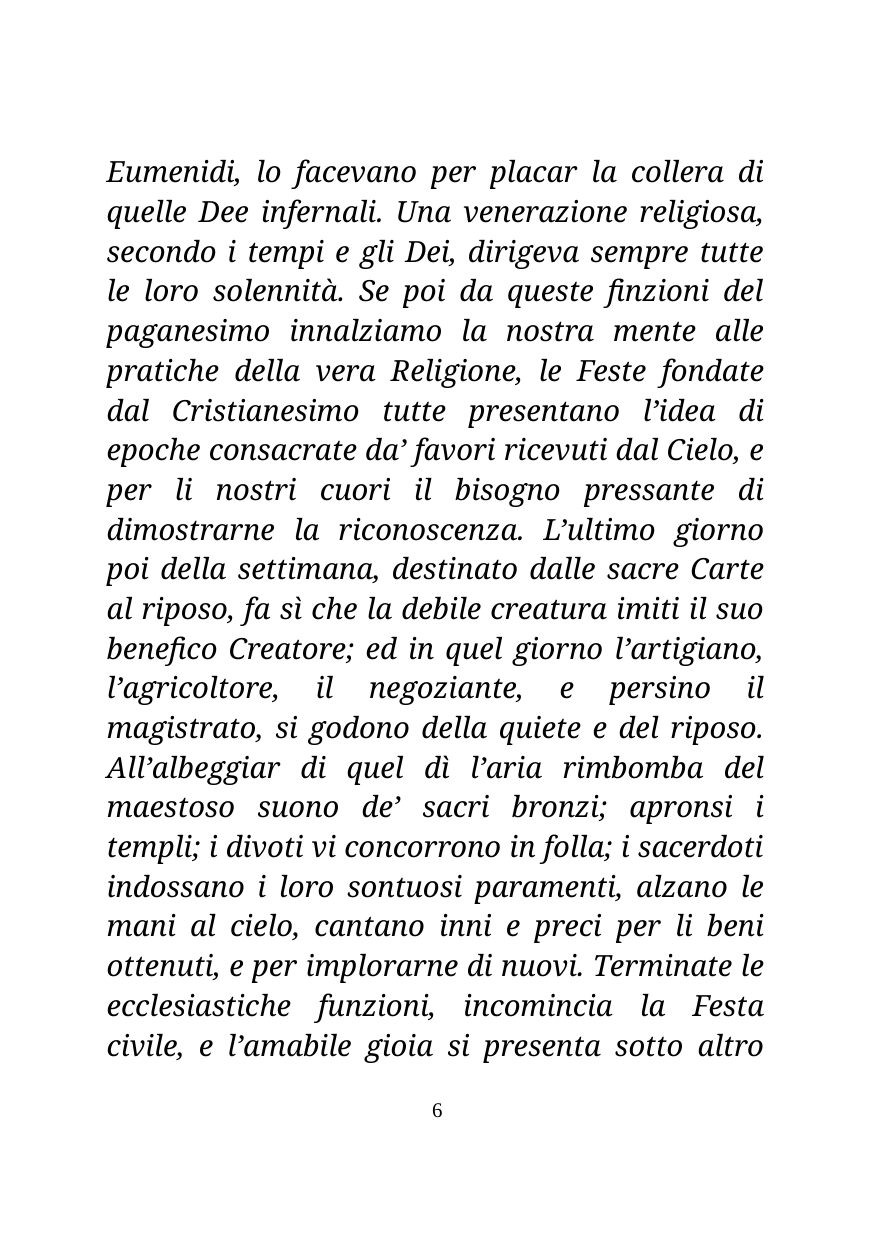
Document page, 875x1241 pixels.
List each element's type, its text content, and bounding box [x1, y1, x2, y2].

text Eumenidi, lo facevano per placar la collera di quelle Dee infernali. Una venerazione religiosa, secondo i tempi e gli Dei, dirigeva sempre tutte le loro solennità. Se poi da queste finzioni del paganesimo innalziamo la nostra mente alle pratiche della vera Religione, le Feste fondate dal Cristianesimo tutte presentano l’idea di epoche consacrate da’ favori ricevuti dal Cielo, e per li nostri cuori il bisogno pressante di dimostrarne la riconoscenza. L’ultimo giorno poi della settimana, destinato dalle sacre Carte al riposo, fa sì che la debile creatura imiti il suo benefico Creatore; ed in quel giorno l’artigiano, l’agricoltore, il negoziante, e persino il magistrato, si godono della quiete e del riposo. All’albeggiar di quel dì l’aria rimbomba del maestoso suono de’ sacri bronzi; apronsi i templi; i divoti vi concorrono in folla; i sacerdoti indossano i loro sontuosi paramenti, alzano le mani al cielo, cantano inni e preci per li beni ottenuti, e per implorarne di nuovi. Terminate le ecclesiastiche funzioni, incomincia la Festa civile, e l’amabile gioia si presenta sotto altro [106, 152, 768, 1064]
